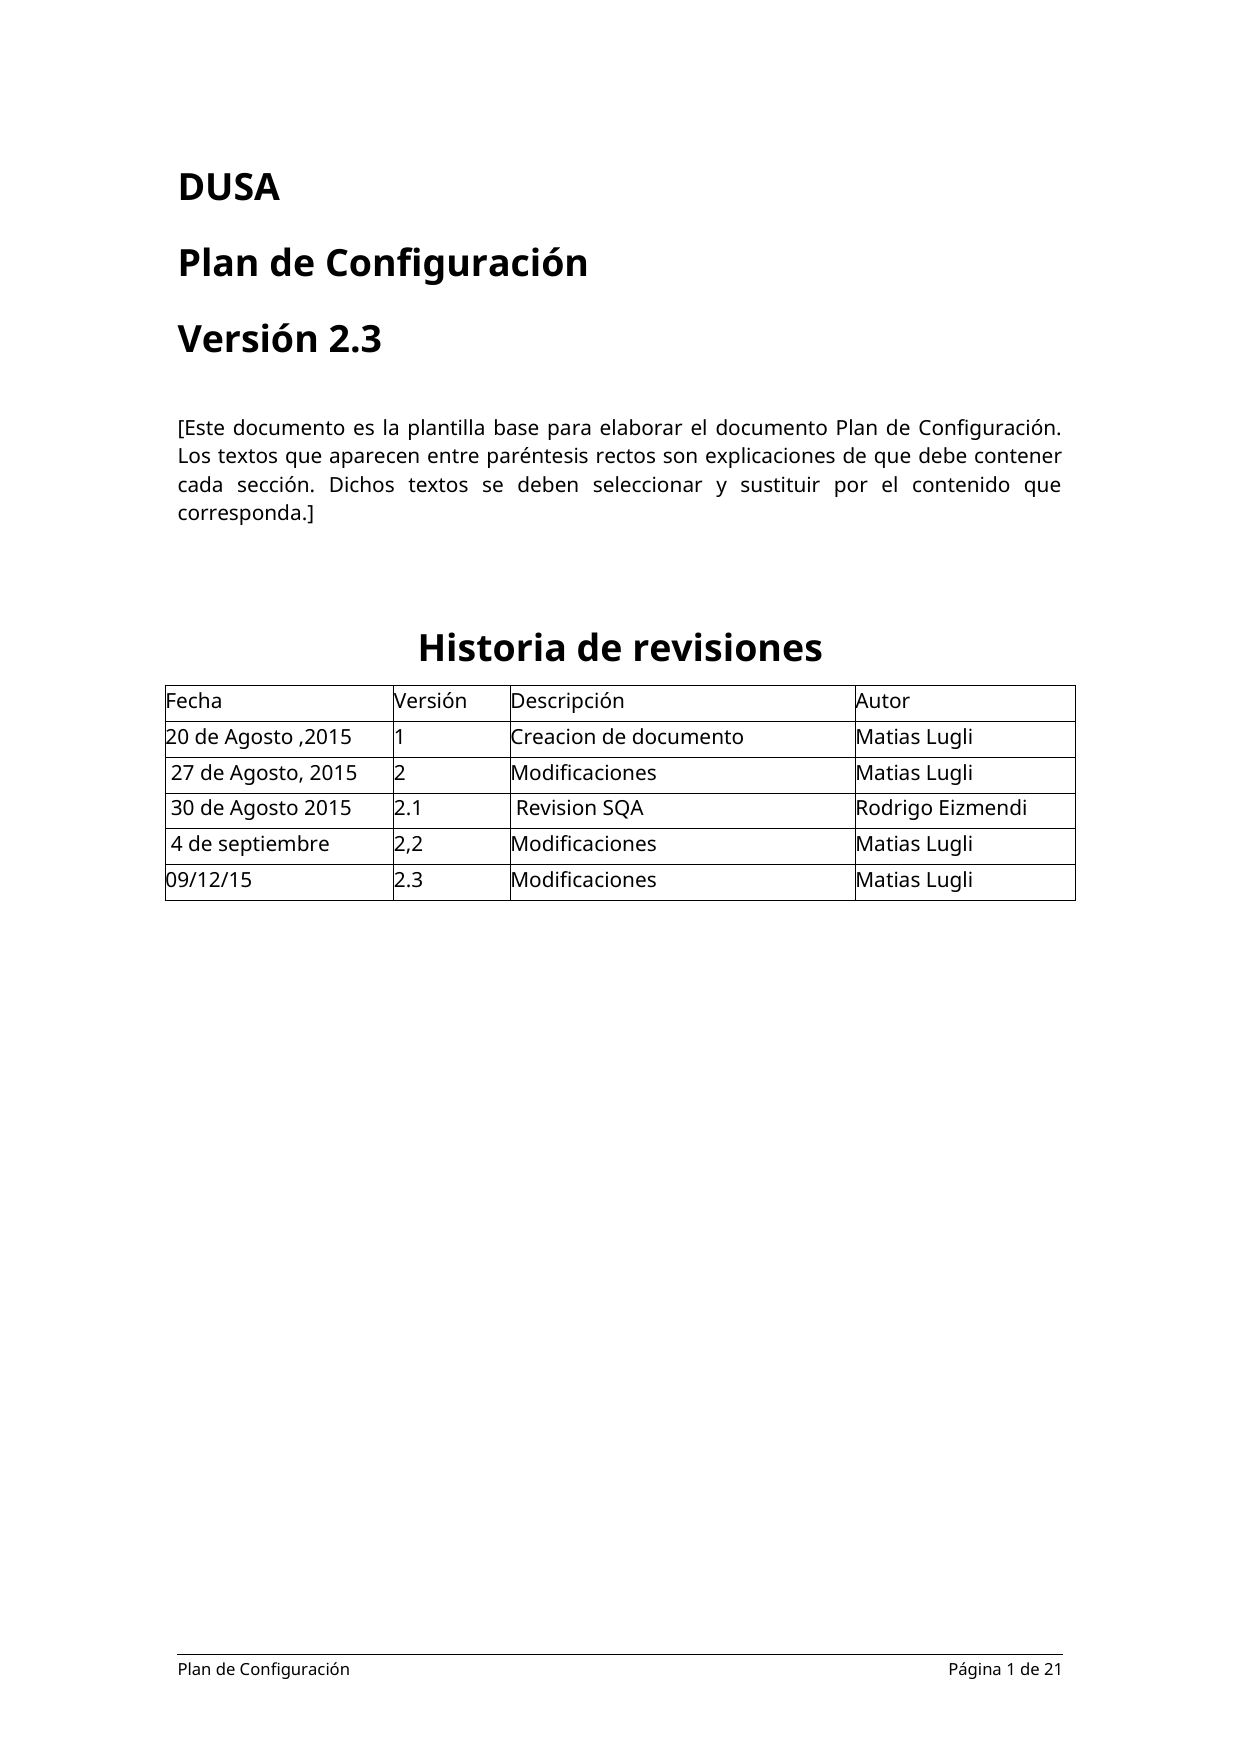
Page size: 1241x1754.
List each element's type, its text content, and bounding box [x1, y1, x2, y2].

table_cell Revision SQA [511, 794, 855, 828]
table_header Versión [394, 686, 510, 721]
table_cell 2.1 [394, 794, 510, 828]
table_cell 2,2 [394, 829, 510, 864]
text Historia de revisiones [177, 622, 1063, 673]
table_cell 1 [394, 722, 510, 757]
table_cell Modificaciones [511, 758, 855, 792]
text [Este documento es la plantilla base para elaborar el documento Plan de Configuración. Los textos que aparecen entre paréntesis rectos son explicaciones de que debe contener cada sección. Dichos textos se deben seleccionar y sustituir por el contenido que corresponda.] [177, 413, 1063, 527]
table_cell Matias Lugli [856, 865, 1075, 900]
table_cell Matias Lugli [856, 829, 1075, 864]
table_cell Matias Lugli [856, 722, 1075, 757]
table_cell Matias Lugli [856, 758, 1075, 792]
table_header Descripción [511, 686, 855, 721]
table_cell 20 de Agosto ,2015 [166, 722, 393, 757]
table_cell Creacion de documento [511, 722, 855, 757]
text Versión 2.3 [177, 312, 1063, 363]
table_cell Rodrigo Eizmendi [856, 794, 1075, 828]
text Plan de Configuración [177, 236, 1063, 287]
table_cell 12/09/15 [166, 865, 393, 900]
table_header Autor [856, 686, 1075, 721]
table_cell 4 de septiembre [166, 829, 393, 864]
table_cell Modificaciones [511, 829, 855, 864]
table_cell 2,3 [394, 865, 510, 900]
table_cell Modificaciones [511, 865, 855, 900]
table_header Fecha [166, 686, 393, 721]
table_cell 2 [394, 758, 510, 792]
table_cell 2,3 [394, 873, 401, 885]
table_cell 30 de Agosto 2015 [166, 794, 393, 828]
text DUSA [177, 160, 1063, 211]
table_cell 27 de Agosto, 2015 [166, 758, 393, 792]
